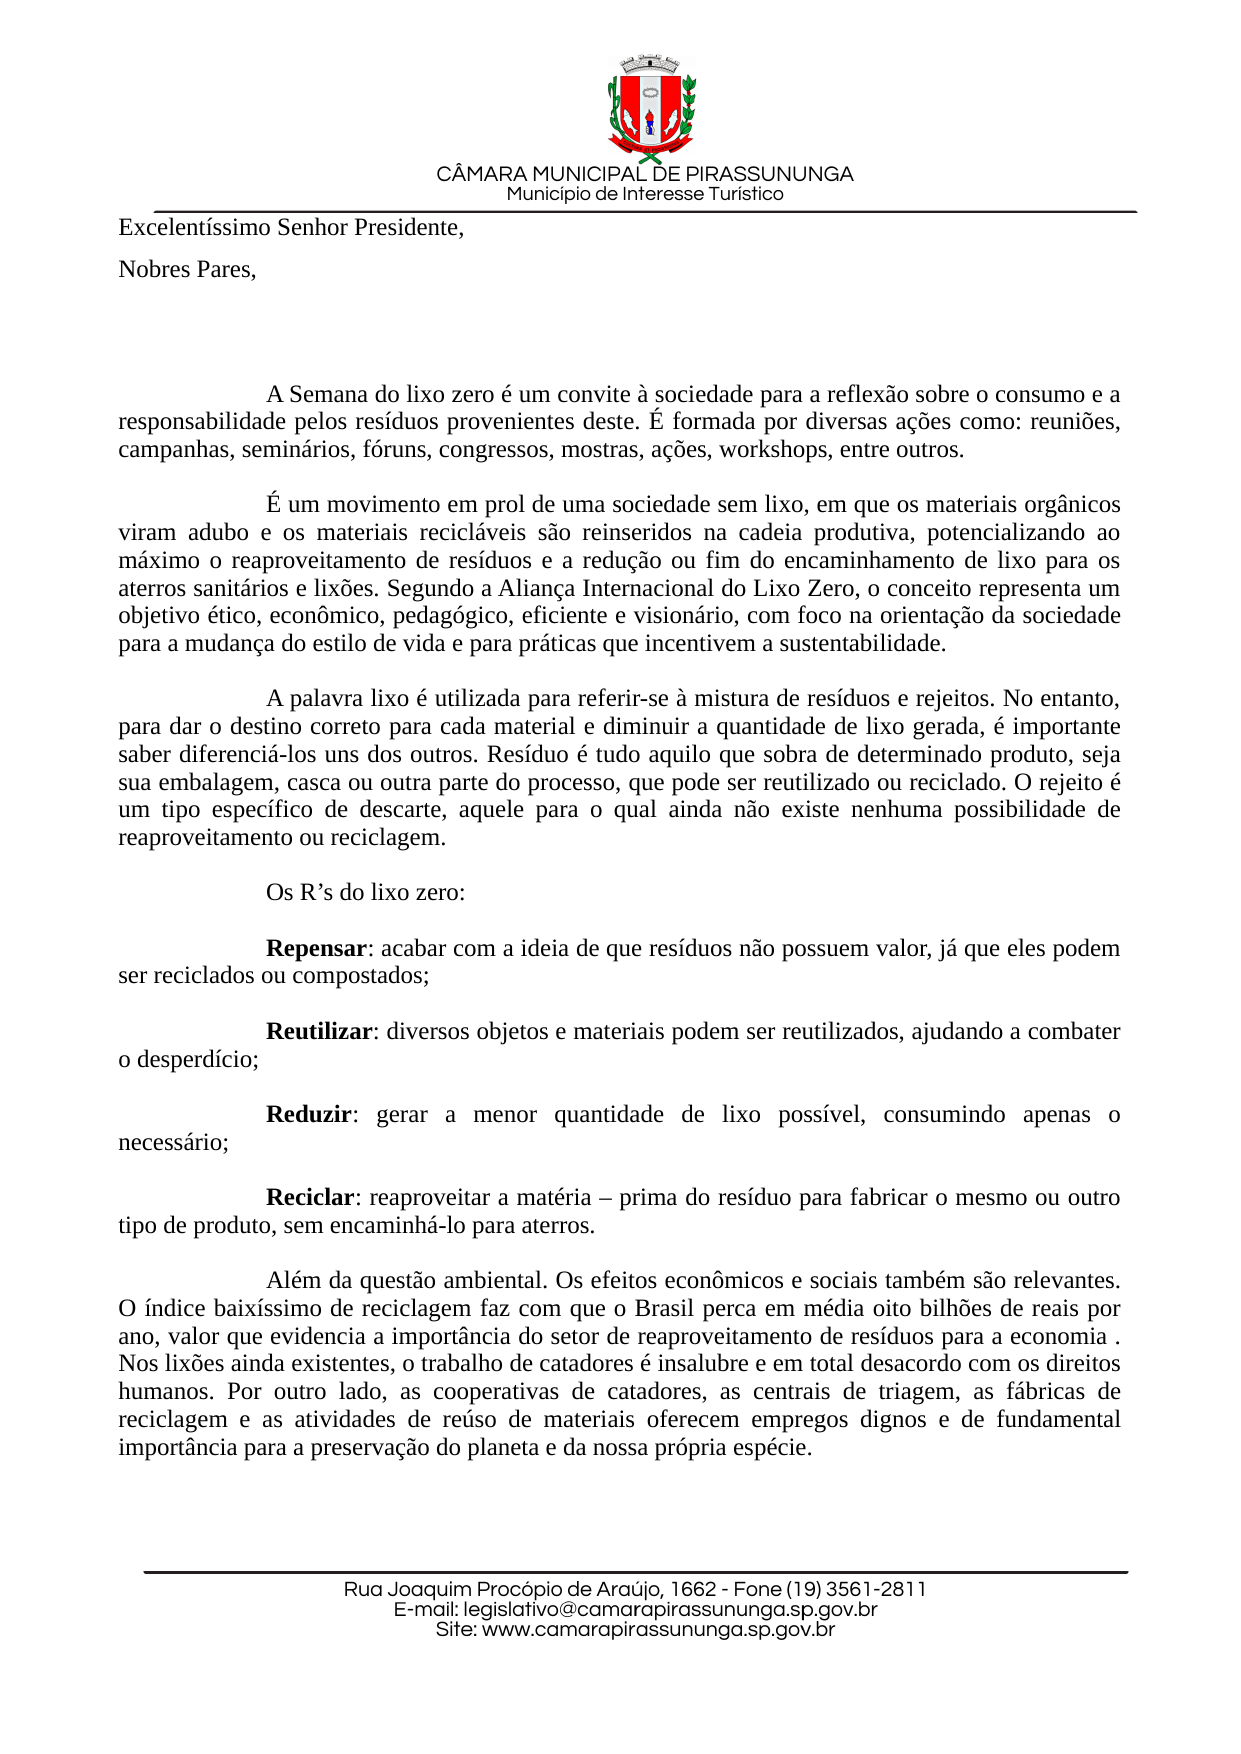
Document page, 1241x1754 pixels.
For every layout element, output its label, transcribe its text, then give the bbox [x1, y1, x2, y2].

picture [144, 47, 1146, 213]
picture [135, 1571, 1136, 1660]
text É um movimento em prol de uma sociedade sem lixo, em que os materiais orgânicos viram adubo e os materiais recicláveis são reinseridos na cadeia produtiva, potencializando ao máximo o reaproveitamento de resíduos e a redução ou fim do encaminhamento de lixo para os aterros sanitários e lixões. Segundo a Aliança Internacional do Lixo Zero, o conceito representa um objetivo ético, econômico, pedagógico, eficiente e visionário, com foco na orientação da sociedade para a mudança do estilo de vida e para práticas que incentivem a sustentabilidade. [118, 491, 1122, 657]
text Os R’s do lixo zero: [118, 878, 1122, 906]
text A Semana do lixo zero é um convite à sociedade para a reflexão sobre o consumo e a responsabilidade pelos resíduos provenientes deste. É formada por diversas ações como: reuniões, campanhas, seminários, fóruns, congressos, mostras, ações, workshops, entre outros. [118, 380, 1122, 463]
text Reutilizar: diversos objetos e materiais podem ser reutilizados, ajudando a combater o desperdício; [118, 1017, 1122, 1072]
text Excelentíssimo Senhor Presidente, [118, 146, 1122, 241]
text Além da questão ambiental. Os efeitos econômicos e sociais também são relevantes. O índice baixíssimo de reciclagem faz com que o Brasil perca em média oito bilhões de reais por ano, valor que evidencia a importância do setor de reaproveitamento de resíduos para a economia . Nos lixões ainda existentes, o trabalho de catadores é insalubre e em total desacordo com os direitos humanos. Por outro lado, as cooperativas de catadores, as centrais de triagem, as fábricas de reciclagem e as atividades de reúso de materiais oferecem empregos dignos e de fundamental importância para a preservação do planeta e da nossa própria espécie. [118, 1266, 1122, 1460]
text Reduzir: gerar a menor quantidade de lixo possível, consumindo apenas o necessário; [118, 1100, 1122, 1156]
text Repensar: acabar com a ideia de que resíduos não possuem valor, já que eles podem ser reciclados ou compostados; [118, 934, 1122, 989]
text Reciclar: reaproveitar a matéria – prima do resíduo para fabricar o mesmo ou outro tipo de produto, sem encaminhá-lo para aterros. [118, 1183, 1122, 1239]
text Nobres Pares, [118, 255, 1122, 283]
text A palavra lixo é utilizada para referir-se à mistura de resíduos e rejeitos. No entanto, para dar o destino correto para cada material e diminuir a quantidade de lixo gerada, é importante saber diferenciá-los uns dos outros. Resíduo é tudo aquilo que sobra de determinado produto, seja sua embalagem, casca ou outra parte do processo, que pode ser reutilizado ou reciclado. O rejeito é um tipo específico de descarte, aquele para o qual ainda não existe nenhuma possibilidade de reaproveitamento ou reciclagem. [118, 684, 1122, 851]
